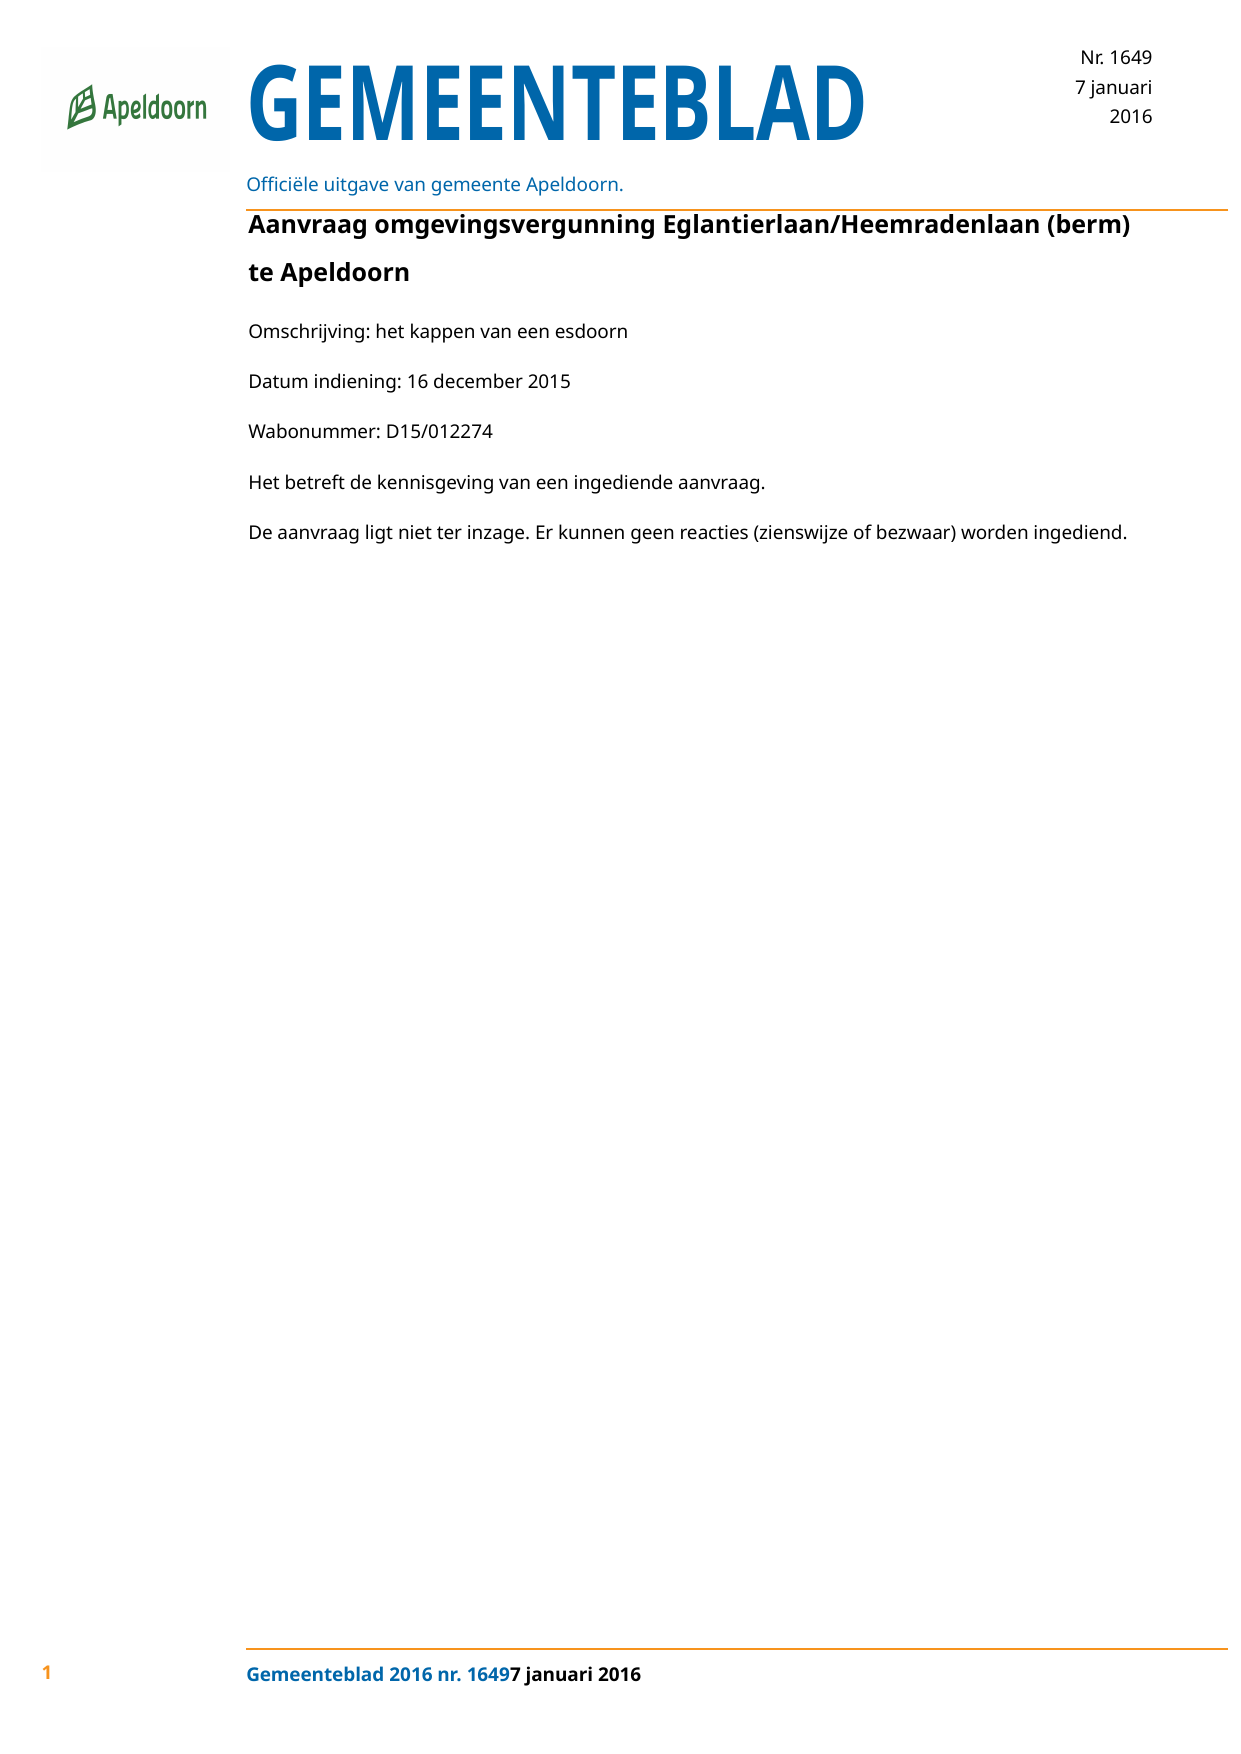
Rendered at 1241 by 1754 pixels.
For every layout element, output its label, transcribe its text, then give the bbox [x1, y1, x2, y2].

text Datum indiening: 16 december 2015 [248, 368, 1152, 394]
text Omschrijving: het kappen van een esdoorn [248, 318, 1152, 344]
text Wabonummer: D15/012274 [248, 419, 1152, 444]
text Het betreft de kennisgeving van een ingediende aanvraag. [248, 469, 1152, 495]
text De aanvraag ligt niet ter inzage. Er kunnen geen reacties (zienswijze of bezwaar) worden ingediend. [248, 519, 1152, 545]
text Aanvraag omgevingsvergunning Eglantierlaan/Heemradenlaan (berm) te Apeldoorn [248, 211, 1152, 288]
picture [41, 47, 231, 172]
